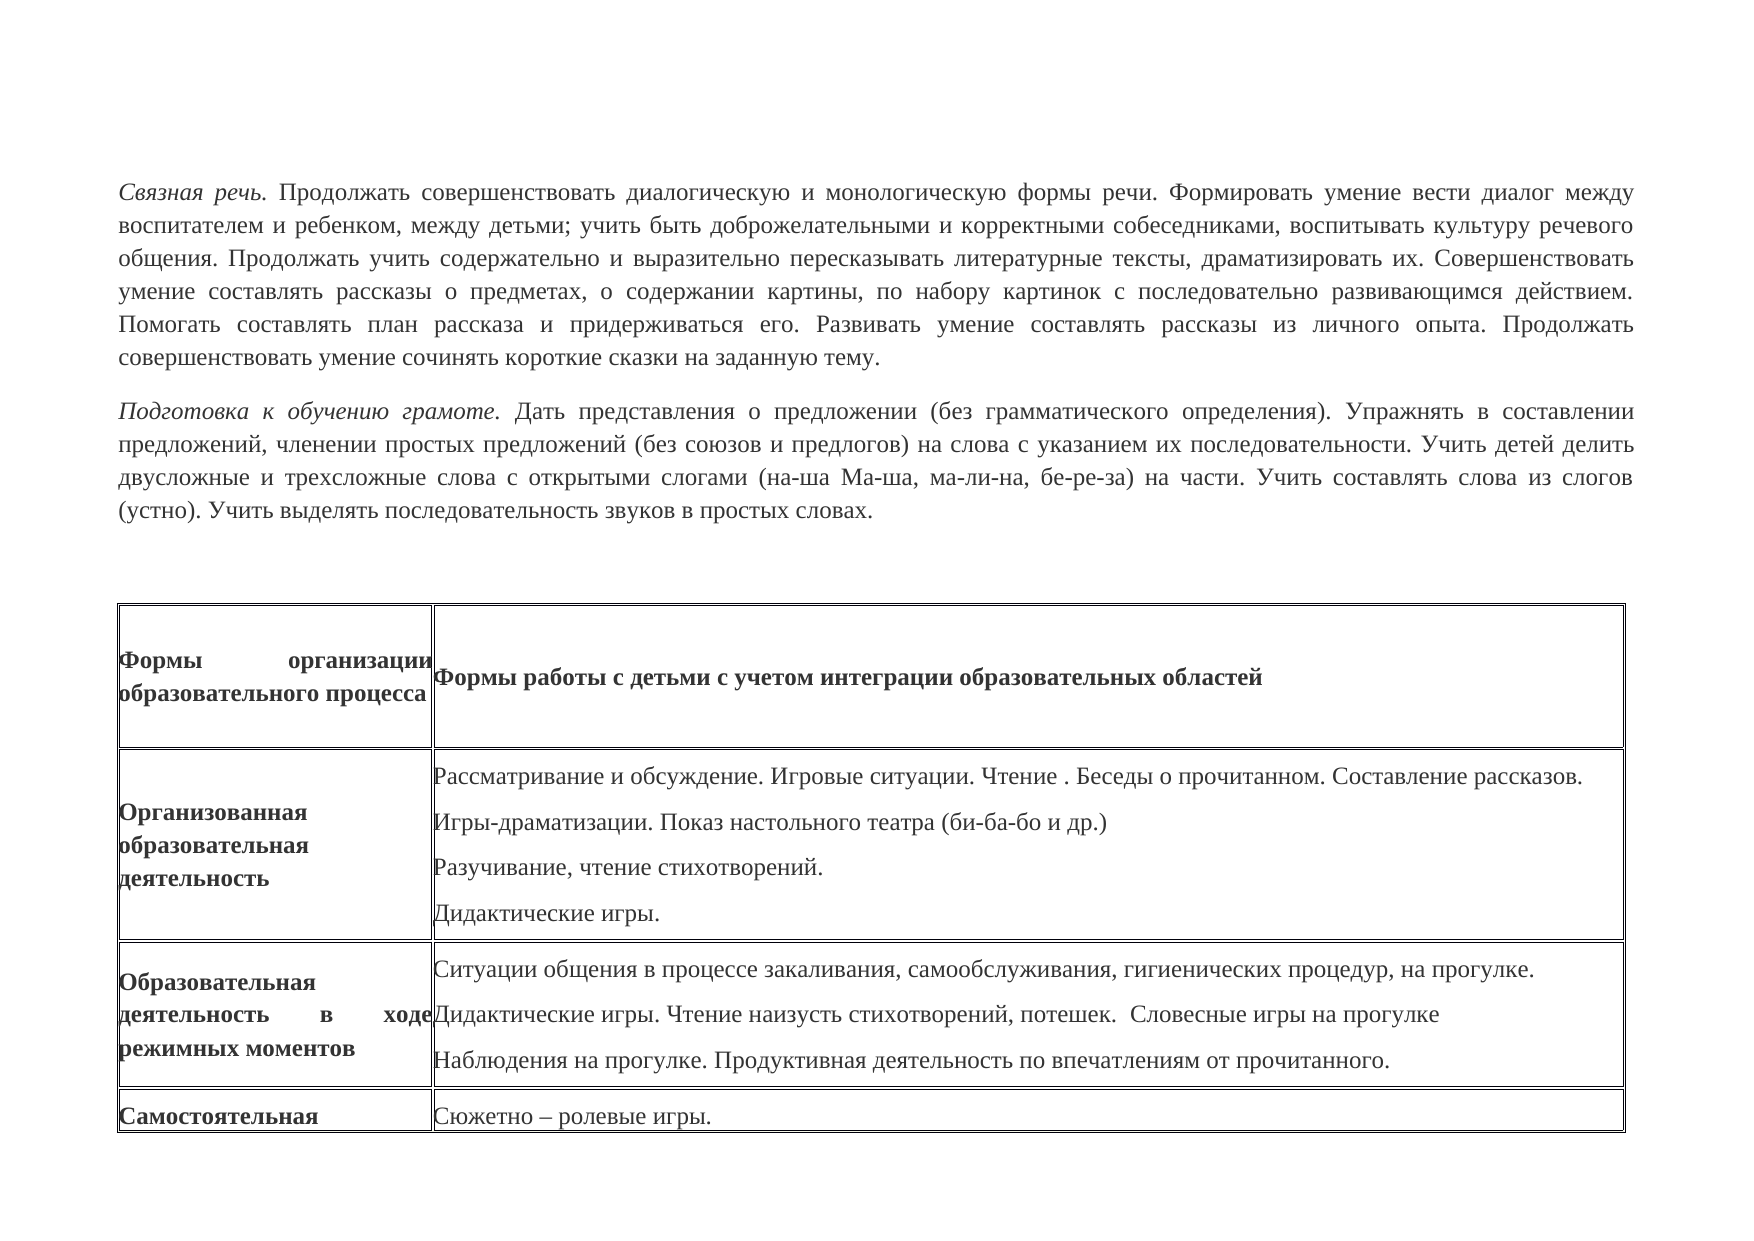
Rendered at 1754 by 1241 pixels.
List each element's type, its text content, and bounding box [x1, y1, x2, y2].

text Связная речь. Продолжать совершенствовать диалогическую и монологическую формы речи. Формировать умение вести диалог между воспитателем и ребенком, между детьми; учить быть доброжелательными и корректными собеседниками, воспитывать культуру речевого общения. Продолжать учить содержательно и выразительно пересказывать литературные тексты, драматизировать их. Совершенствовать умение составлять рассказы о предметах, о содержании картины, по набору картинок с последовательно развивающимся действием. Помогать составлять план рассказа и придерживаться его. Развивать умение составлять рассказы из личного опыта. Продолжать совершенствовать умение сочинять короткие сказки на заданную тему. [118, 177, 1636, 371]
table_cell Организованная образовательная деятельность [120, 750, 431, 939]
text Подготовка к обучению грамоте. Дать представления о предложении (без грамматического определения). Упражнять в составлении предложений, членении простых предложений (без союзов и предлогов) на слова с указанием их последовательности. Учить детей делить двусложные и трехсложные слова с открытыми слогами (на-ша Ма-ша, ма-ли-на, бе-ре-за) на части. Учить составлять слова из слогов (устно). Учить выделять последовательность звуков в простых словах. [118, 396, 1636, 524]
table_header Формы работы с детьми с учетом интеграции образовательных областей [435, 606, 1623, 747]
table_cell Самостоятельная [120, 1090, 431, 1130]
table_cell Ситуации общения в процессе закаливания, самообслуживания, гигиенических процедур, на прогулке. Дидактические игры. Чтение наизусть стихотворений, потешек. Словесные игры на прогулке Наблюдения на прогулке. Продуктивная деятельность по впечатлениям от прочитанного. [435, 943, 1623, 1086]
table_cell Рассматривание и обсуждение. Игровые ситуации. Чтение . Беседы о прочитанном. Составление рассказов. Игры-драматизации. Показ настольного театра (би-ба-бо и др.) Разучивание, чтение стихотворений. Дидактические игры. [435, 750, 1623, 939]
table_header Формы организации образовательного процесса [120, 606, 431, 747]
table_cell Образовательная деятельность в ходе режимных моментов [120, 943, 431, 1086]
table_cell Сюжетно – ролевые игры. [435, 1090, 1623, 1130]
